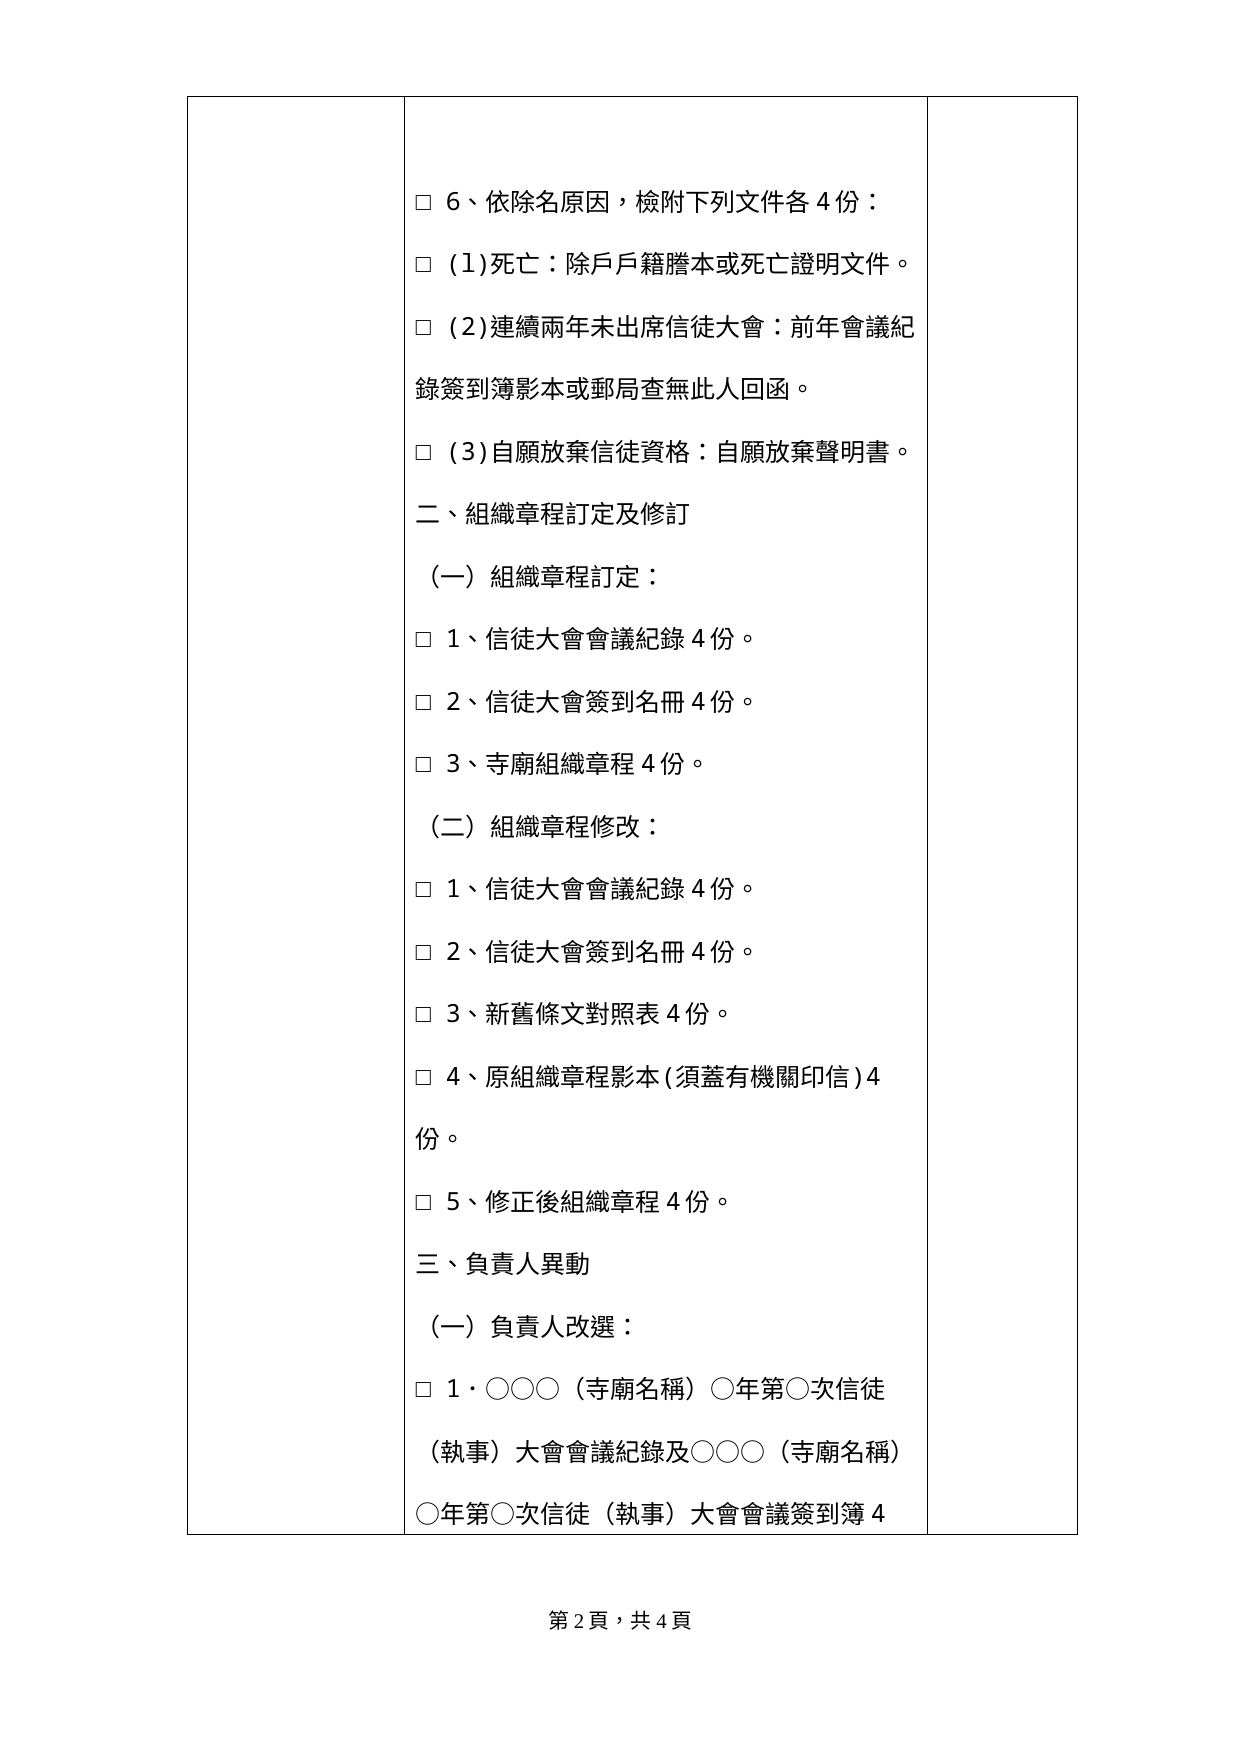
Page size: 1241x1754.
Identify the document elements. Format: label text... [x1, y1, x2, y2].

table_cell [188, 97, 404, 1534]
table_cell □ 6、依除名原因，檢附下列文件各4份： □ (l)死亡：除戶戶籍謄本或死亡證明文件。 □ (2)連續兩年未出席信徒大會：前年會議紀錄簽到簿影本或郵局查無此人回函。 □ (3)自願放棄信徒資格：自願放棄聲明書。 二、組織章程訂定及修訂 （一）組織章程訂定： □ 1、信徒大會會議紀錄4份。 □ 2、信徒大會簽到名冊4份。 □ 3、寺廟組織章程4份。 （二）組織章程修改： □ 1、信徒大會會議紀錄4份。 □ 2、信徒大會簽到名冊4份。 □ 3、新舊條文對照表4份。 □ 4、原組織章程影本(須蓋有機關印信)4份。 □ 5、修正後組織章程4份。 三、負責人異動 （一）負責人改選： □ 1．○○○（寺廟名稱）○年第○次信徒（執事）大會會議紀錄及○○○（寺廟名稱）○年第○次信徒（執事）大會會議簽到簿4 [405, 97, 927, 1534]
table_cell [928, 97, 1077, 1534]
